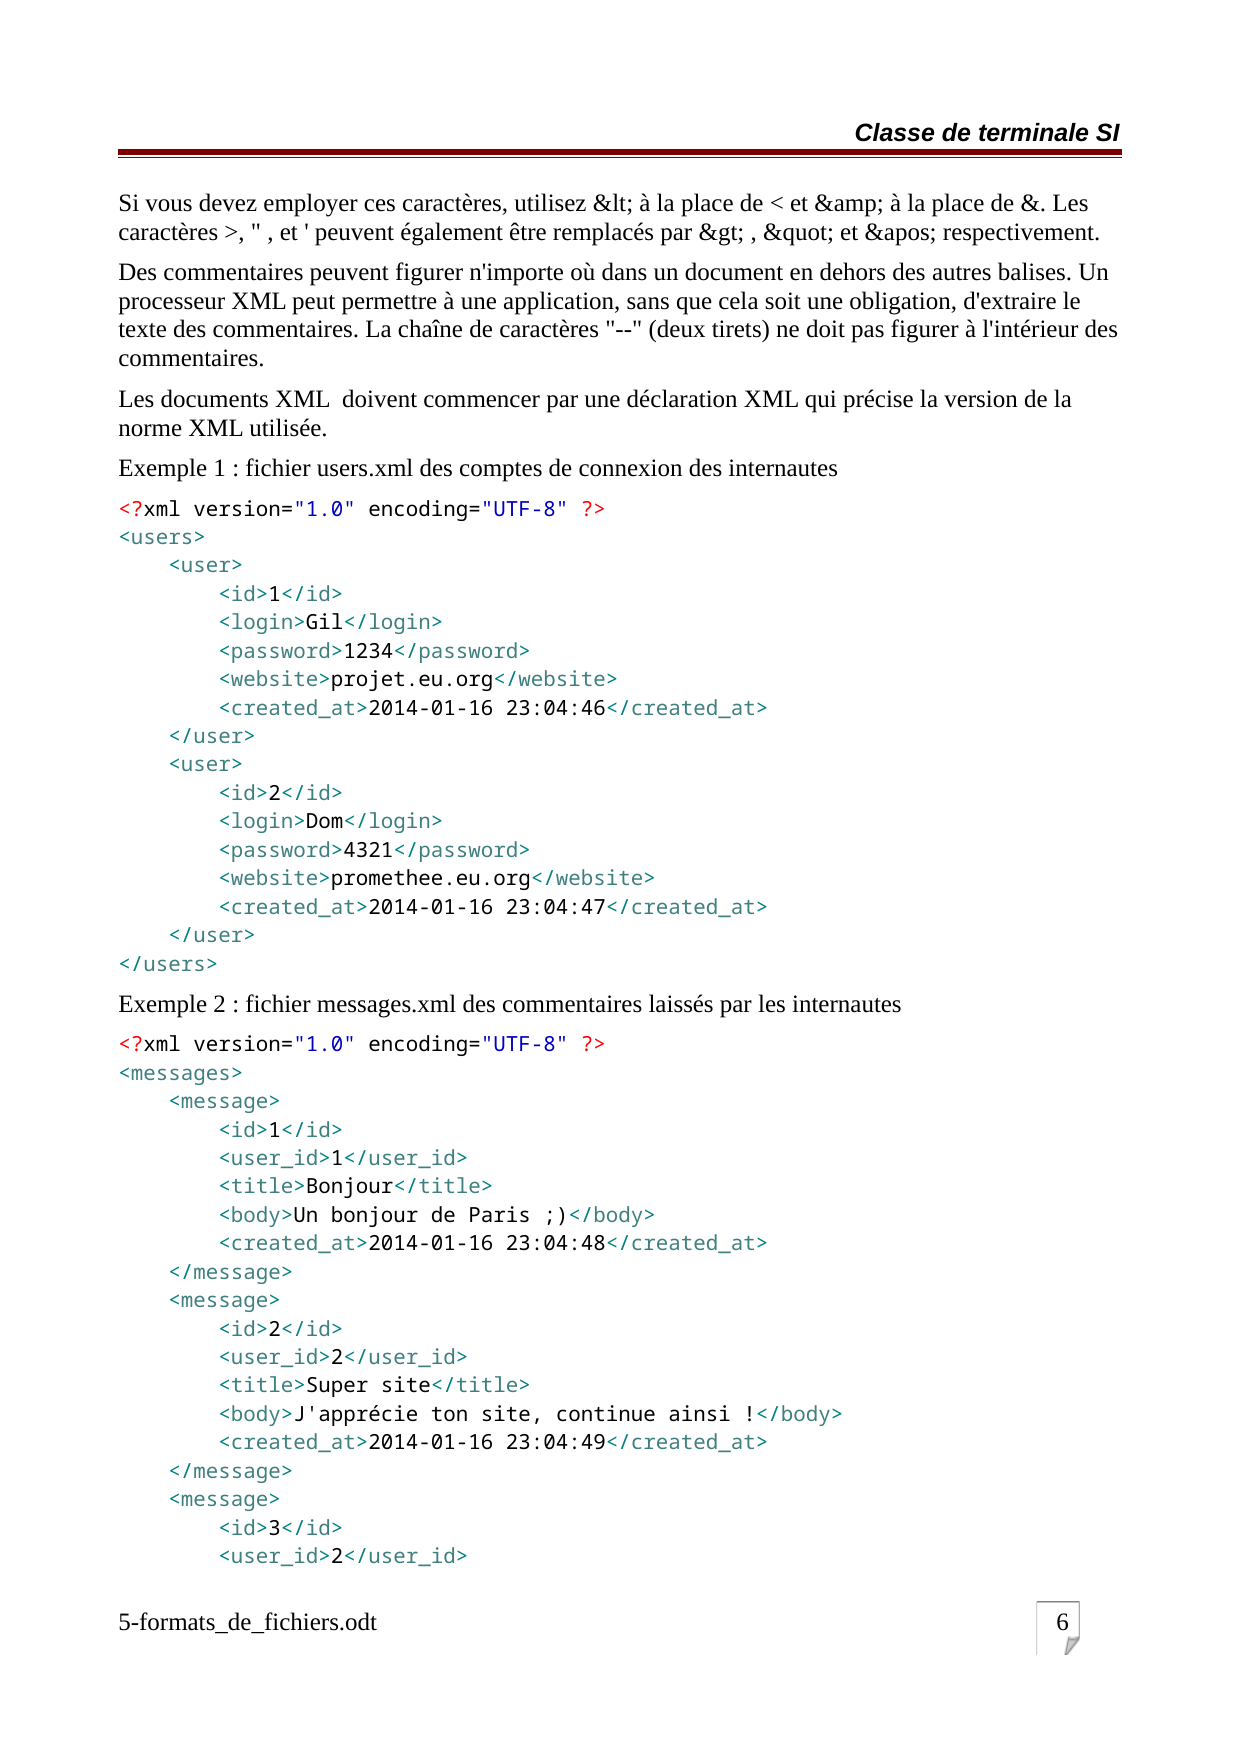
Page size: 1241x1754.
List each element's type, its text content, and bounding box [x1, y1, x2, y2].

text Exemple 2 : fichier messages.xml des commentaires laissés par les internautes [118, 989, 1122, 1018]
text Des commentaires peuvent figurer n'importe où dans un document en dehors des autres balises. Un processeur XML peut permettre à une application, sans que cela soit une obligation, d'extraire le texte des commentaires. La chaîne de caractères "--" (deux tirets) ne doit pas figurer à l'intérieur des commentaires. [118, 257, 1122, 372]
text <user> [118, 749, 1122, 778]
text <login>Dom</login> [118, 806, 1122, 835]
text <users> [118, 522, 1122, 551]
text Les documents XML doivent commencer par une déclaration XML qui précise la version de la norme XML utilisée. [118, 384, 1122, 441]
text <title>Super site</title> [118, 1371, 1122, 1399]
text <?xml version="1.0" encoding="UTF-8" ?> [118, 494, 1122, 522]
text <id>1</id> [118, 1115, 1122, 1143]
text Exemple 1 : fichier users.xml des comptes de connexion des internautes [118, 453, 1122, 482]
text <user_id>1</user_id> [118, 1143, 1122, 1172]
text <?xml version="1.0" encoding="UTF-8" ?> [118, 1029, 1122, 1058]
text <user_id>2</user_id> [118, 1342, 1122, 1371]
text <id>3</id> [118, 1513, 1122, 1541]
text </message> [118, 1257, 1122, 1285]
text <body>J'apprécie ton site, continue ainsi !</body> [118, 1399, 1122, 1427]
text <user_id>2</user_id> [118, 1541, 1122, 1570]
text <created_at>2014-01-16 23:04:49</created_at> [118, 1427, 1122, 1456]
text <title>Bonjour</title> [118, 1172, 1122, 1200]
text <website>projet.eu.org</website> [118, 664, 1122, 693]
text <message> [118, 1086, 1122, 1115]
text <created_at>2014-01-16 23:04:46</created_at> [118, 693, 1122, 721]
text </users> [118, 949, 1122, 977]
text <message> [118, 1484, 1122, 1513]
text <id>1</id> [118, 579, 1122, 607]
text <password>1234</password> [118, 636, 1122, 664]
text <body>Un bonjour de Paris ;)</body> [118, 1200, 1122, 1228]
text <created_at>2014-01-16 23:04:48</created_at> [118, 1228, 1122, 1257]
text <password>4321</password> [118, 835, 1122, 863]
text <created_at>2014-01-16 23:04:47</created_at> [118, 892, 1122, 920]
text <message> [118, 1285, 1122, 1314]
text <id>2</id> [118, 778, 1122, 806]
text <messages> [118, 1058, 1122, 1086]
text Si vous devez employer ces caractères, utilisez &lt; à la place de < et &amp; à la place de &. Les caractères >, " , et ' peuvent également être remplacés par &gt; , &quot; et &apos; respectivement. [118, 188, 1122, 245]
text </message> [118, 1456, 1122, 1484]
text <user> [118, 551, 1122, 579]
text <login>Gil</login> [118, 607, 1122, 636]
text </user> [118, 721, 1122, 749]
text <website>promethee.eu.org</website> [118, 863, 1122, 892]
text <id>2</id> [118, 1314, 1122, 1342]
text </user> [118, 920, 1122, 949]
